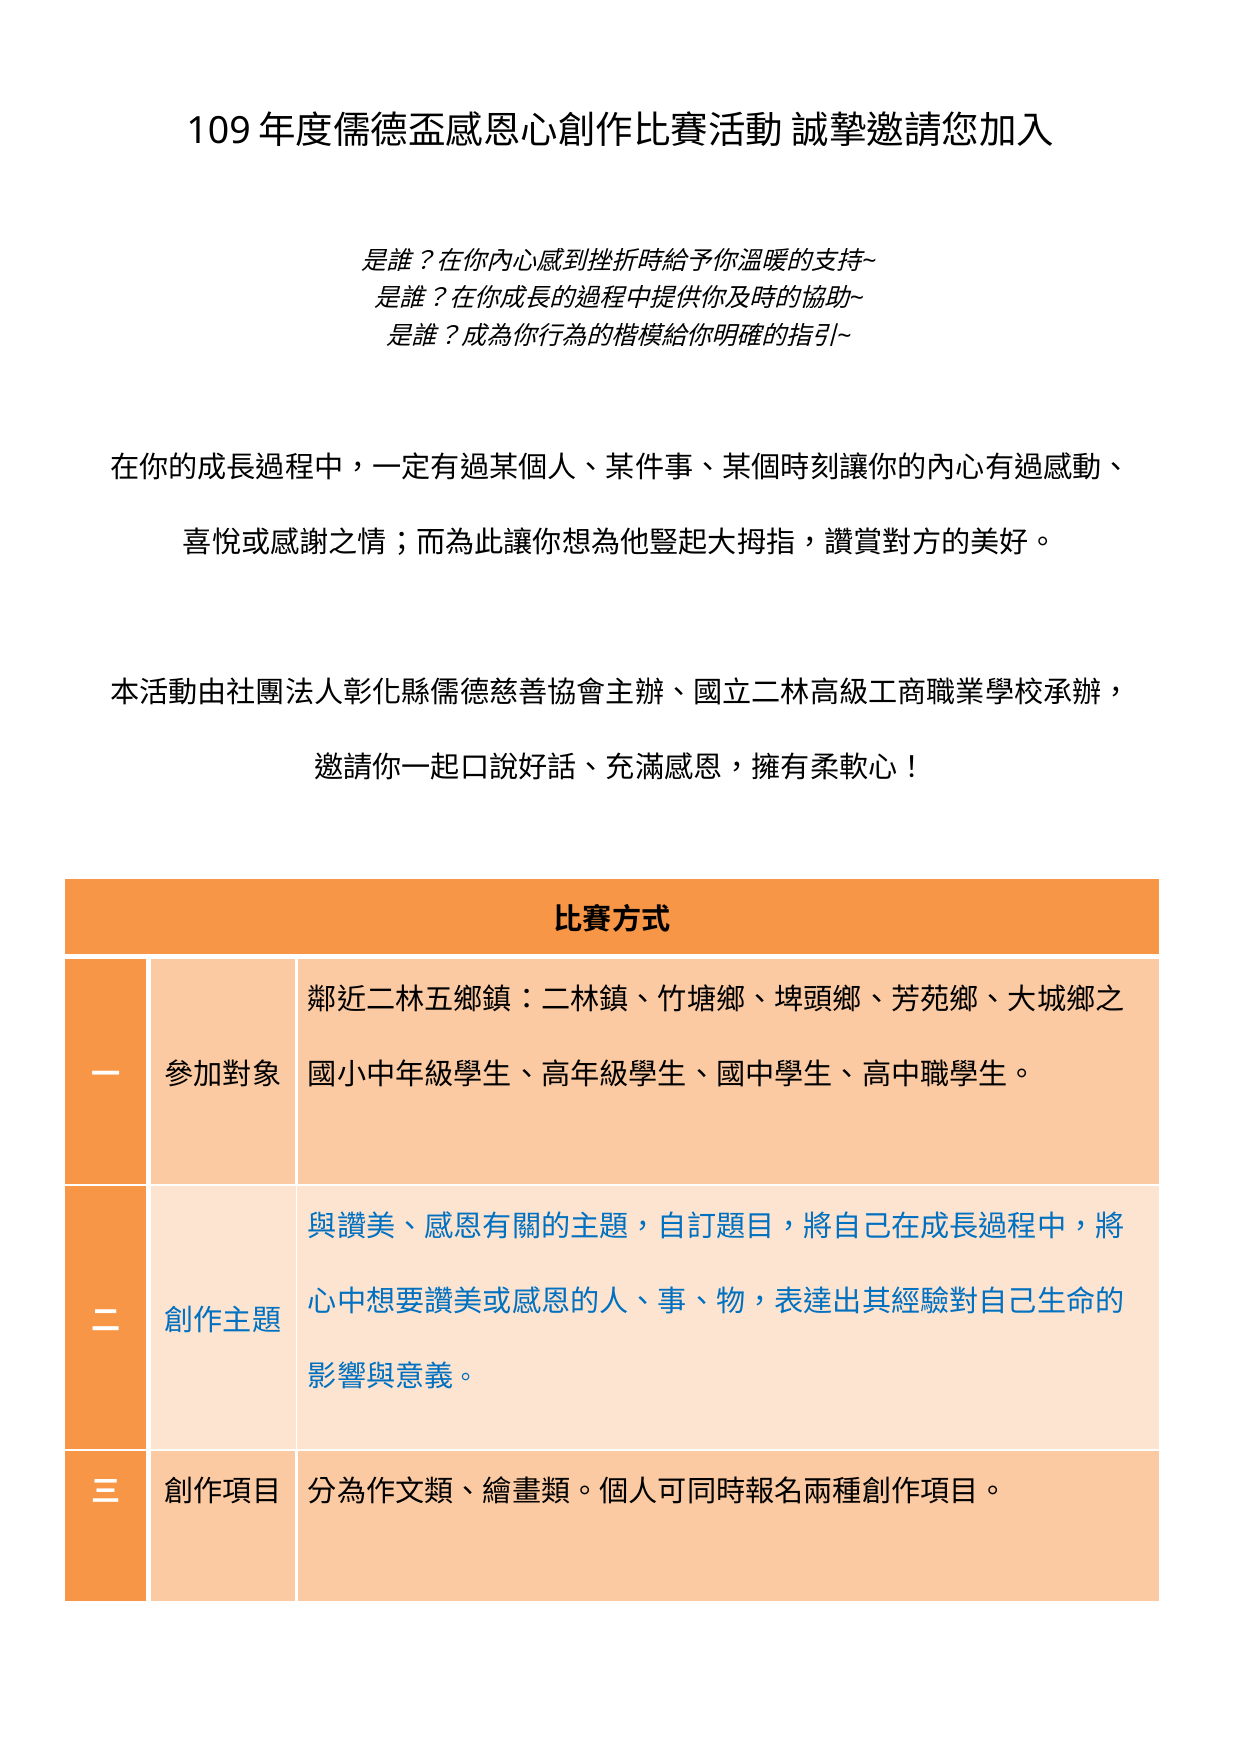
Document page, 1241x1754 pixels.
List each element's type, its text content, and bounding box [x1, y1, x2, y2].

table_header 比賽方式 [65, 879, 1159, 954]
table_cell 參加對象 [151, 959, 295, 1184]
text 本活動由社團法人彰化縣儒德慈善協會主辦、國立二林高級工商職業學校承辦， [75, 652, 1165, 727]
text 在你的成長過程中，一定有過某個人、某件事、某個時刻讓你的內心有過感動、 [75, 427, 1165, 502]
table_cell 一 [65, 959, 146, 1184]
table_cell 創作主題 [151, 1186, 296, 1449]
text 喜悅或感謝之情；而為此讓你想為他豎起大拇指，讚賞對方的美好。 [75, 502, 1165, 577]
table_cell 分為作文類、繪畫類。個人可同時報名兩種創作項目。 ●短文類字數以500字左右為原則，得選擇「稿紙書寫」或「電 腦打字」其中一種方式參賽。完成作品之後，皆須繳交作品紙 本，而電腦撰打者需額外繳交作品電子檔給學校承辦師長，由 學校統一向本校團體報名。 ●繪畫類請使用四四開圖畫紙，繪畫素材不限。圖畫紙正面請勿書 寫校名、姓名等資訊，請於背面另浮貼「繪畫類作者資料表(請 參賽學生使用附件3文件) [298, 1451, 1159, 1601]
text 是誰？成為你行為的楷模給你明確的指引~ [75, 314, 1165, 352]
text 是誰？在你內心感到挫折時給予你溫暖的支持~ [75, 239, 1165, 277]
table_cell 鄰近二林五鄉鎮：二林鎮、竹塘鄉、埤頭鄉、芳苑鄉、大城鄉之 國小中年級學生、高年級學生、國中學生、高中職學生。 [298, 959, 1159, 1184]
text 邀請你一起口說好話、充滿感恩，擁有柔軟心！ [75, 727, 1165, 802]
table_cell 創作項目 [151, 1451, 295, 1601]
table_cell 三 [65, 1451, 146, 1601]
table_cell 二 [65, 1186, 146, 1449]
text 是誰？在你成長的過程中提供你及時的協助~ [75, 277, 1165, 314]
text 109年度儒德盃感恩心創作比賽活動 誠摯邀請您加入 [75, 89, 1165, 164]
table_cell 與讚美、感恩有關的主題，自訂題目，將自己在成長過程中，將心中想要讚美或感恩的人、事、物，表達出其經驗對自己生命的影響與意義。 [297, 1186, 1159, 1449]
